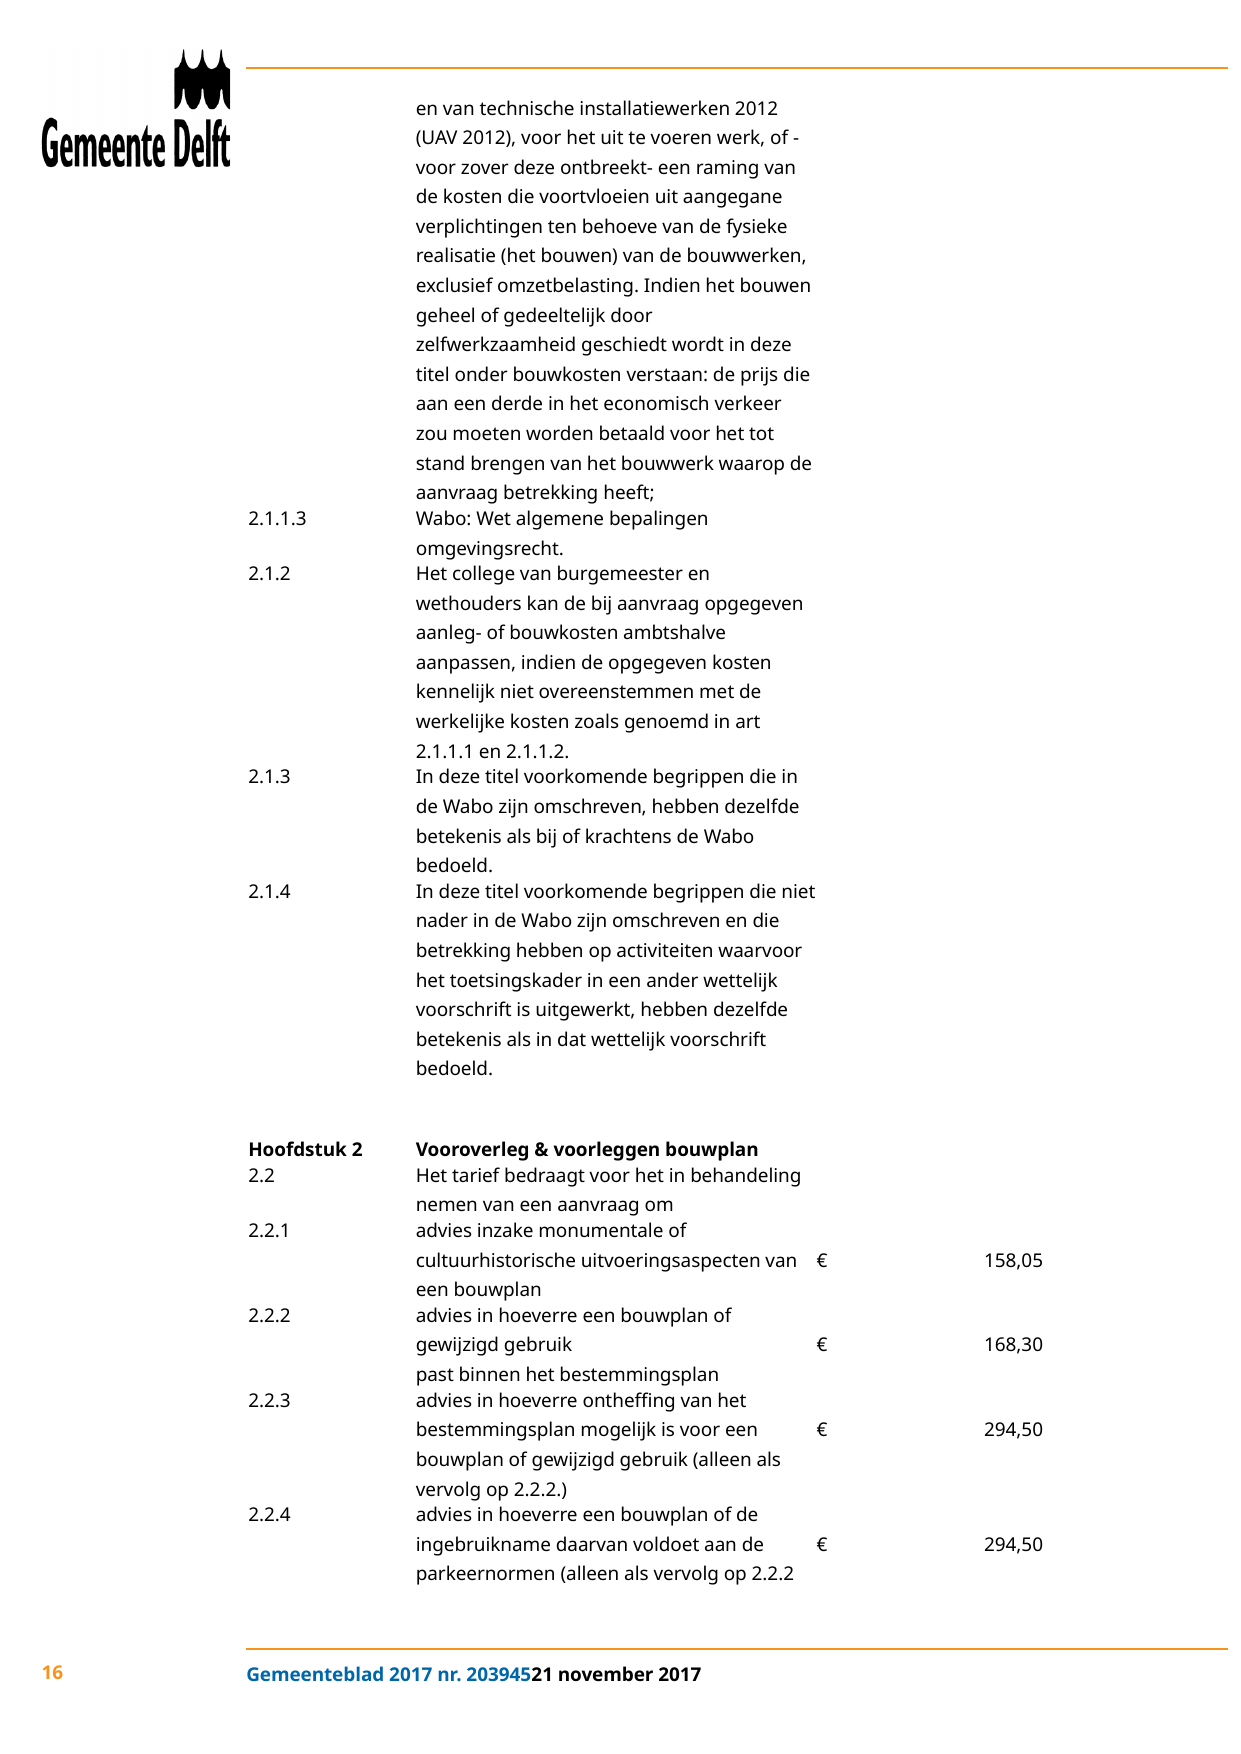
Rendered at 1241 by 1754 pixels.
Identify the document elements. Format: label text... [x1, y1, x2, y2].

table_cell [816, 95, 984, 505]
table_cell 2.1.3 [248, 764, 416, 878]
table_cell [816, 1081, 984, 1107]
table_cell 2.1.2 [248, 560, 416, 764]
table_cell 2.1.4 [248, 878, 416, 1081]
table_cell [816, 1162, 984, 1217]
table_cell [984, 1107, 1152, 1133]
table_cell 294,50 [984, 1387, 1152, 1501]
table_cell en van technische installatiewerken 2012 (UAV 2012), voor het uit te voeren werk, of -voor zover deze ontbreekt- een raming van de kosten die voortvloeien uit aangegane verplichtingen ten behoeve van de fysieke realisatie (het bouwen) van de bouwwerken, exclusief omzetbelasting. Indien het bouwen geheel of gedeeltelijk door zelfwerkzaamheid geschiedt wordt in deze titel onder bouwkosten verstaan: de prijs die aan een derde in het economisch verkeer zou moeten worden betaald voor het tot stand brengen van het bouwwerk waarop de aanvraag betrekking heeft; [416, 95, 816, 505]
table_cell 2.1.1.3 [248, 505, 416, 560]
table_cell 294,50 [984, 1501, 1152, 1586]
table_cell [816, 1107, 984, 1133]
table_cell [984, 95, 1152, 505]
table_cell € [816, 1501, 984, 1586]
table_cell € [816, 1217, 984, 1302]
table_cell [984, 560, 1152, 764]
table_cell € [816, 1387, 984, 1501]
table_cell 2.2.2 [248, 1302, 416, 1387]
table_cell 2.2.4 [248, 1501, 416, 1586]
table_cell 168,30 [984, 1302, 1152, 1387]
table_cell advies inzake monumentale of cultuurhistorische uitvoeringsaspecten van een bouwplan [416, 1217, 816, 1302]
table_cell [816, 505, 984, 560]
table_header Hoofdstuk 2 [248, 1136, 416, 1162]
table_header [984, 1136, 1152, 1162]
table_cell [248, 1081, 416, 1107]
table_cell [984, 1162, 1152, 1217]
picture [41, 47, 231, 172]
table_cell [416, 1081, 816, 1107]
table_cell 158,05 [984, 1217, 1152, 1302]
table_cell € [816, 1302, 984, 1387]
table_cell [816, 560, 984, 764]
table_cell [984, 764, 1152, 878]
table_cell [248, 1107, 416, 1133]
table_cell [416, 1107, 816, 1133]
table_cell In deze titel voorkomende begrippen die niet nader in de Wabo zijn omschreven en die betrekking hebben op activiteiten waarvoor het toetsingskader in een ander wettelijk voorschrift is uitgewerkt, hebben dezelfde betekenis als in dat wettelijk voorschrift bedoeld. [416, 878, 816, 1081]
table_header [816, 1136, 984, 1162]
table_cell [984, 878, 1152, 1081]
table_cell advies in hoeverre een bouwplan of de ingebruikname daarvan voldoet aan de parkeernormen (alleen als vervolg op 2.2.2 [416, 1501, 816, 1586]
table_cell 2.2.1 [248, 1217, 416, 1302]
table_cell advies in hoeverre een bouwplan of gewijzigd gebruik past binnen het bestemmingsplan [416, 1302, 816, 1387]
table_cell In deze titel voorkomende begrippen die in de Wabo zijn omschreven, hebben dezelfde betekenis als bij of krachtens de Wabo bedoeld. [416, 764, 816, 878]
table_header Vooroverleg & voorleggen bouwplan [416, 1136, 816, 1162]
table_cell advies in hoeverre ontheffing van het bestemmingsplan mogelijk is voor een bouwplan of gewijzigd gebruik (alleen als vervolg op 2.2.2.) [416, 1387, 816, 1501]
table_cell 2.2.3 [248, 1387, 416, 1501]
table_cell Het college van burgemeester en wethouders kan de bij aanvraag opgegeven aanleg- of bouwkosten ambtshalve aanpassen, indien de opgegeven kosten kennelijk niet overeenstemmen met de werkelijke kosten zoals genoemd in art 2.1.1.1 en 2.1.1.2. [416, 560, 816, 764]
table_cell Wabo: Wet algemene bepalingen omgevingsrecht. [416, 505, 816, 560]
table_cell Het tarief bedraagt voor het in behandeling nemen van een aanvraag om [416, 1162, 816, 1217]
table_cell [984, 505, 1152, 560]
table_cell [816, 764, 984, 878]
table_cell 2.2 [248, 1162, 416, 1217]
table_cell [984, 1081, 1152, 1107]
table_cell [248, 95, 416, 505]
table_cell [816, 878, 984, 1081]
